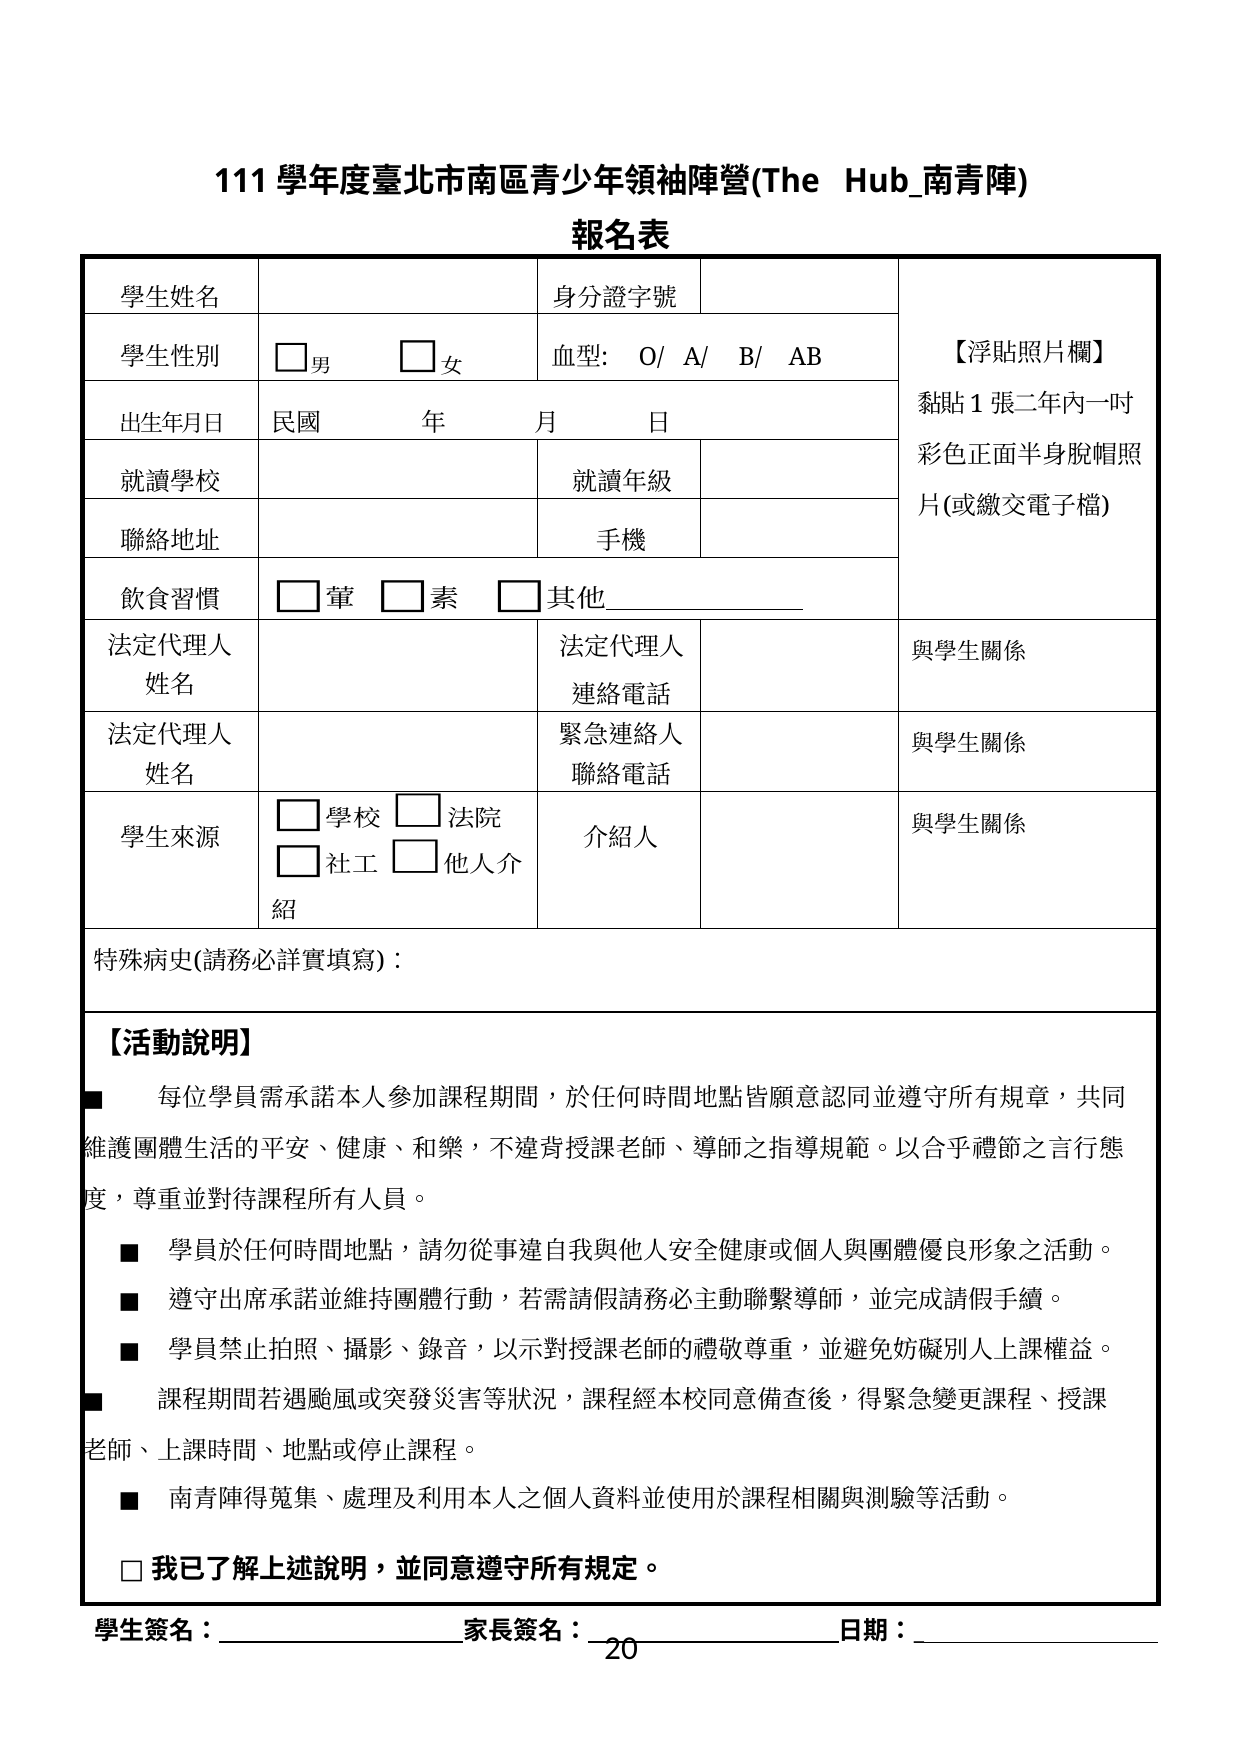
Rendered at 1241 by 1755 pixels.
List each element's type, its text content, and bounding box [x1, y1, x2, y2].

table_cell 飲食習慣 [85, 558, 258, 619]
table_cell 【活動說明】 每位學員需承諾本人參加課程期間，於任何時間地點皆願意認同並遵守所有規章，共同維護團體生活的平安、健康、和樂，不違背授課老師、導師之指導規範。以合乎禮節之言行態度，尊重並對待課程所有人員。 學員於任何時間地點，請勿從事違自我與他人安全健康或個人與團體優良形象之活動。 遵守出席承諾並維持團體行動，若需請假請務必主動聯繫導師，並完成請假手續。 學員禁止拍照、攝影、錄音，以示對授課老師的禮敬尊重，並避免妨礙別人上課權益。 課程期間若遇颱風或突發災害等狀況，課程經本校同意備查後，得緊急變更課程、授課老師、上課時間、地點或停止課程。 南青陣得蒐集、處理及利用本人之個人資料並使用於課程相關與測驗等活動。 □ 我已了解上述說明，並同意遵守所有規定。 學生簽名： 家長簽名： 日期：_ [85, 1013, 1156, 1602]
table_header 身分證字號 [538, 259, 700, 313]
table_cell [259, 499, 537, 557]
table_cell 緊急連絡人聯絡電話 [538, 712, 700, 791]
table_header [259, 259, 537, 313]
table_header [701, 259, 898, 313]
text 報名表 [206, 202, 1036, 254]
table_cell [701, 792, 898, 928]
table_header 【浮貼照片欄】 黏貼 1 張二年內一吋彩色正面半身脫帽照片(或繳交電子檔) [899, 259, 1156, 619]
table_cell □學校 □法院 □社工 □他人介紹 [259, 792, 537, 928]
table_cell 介紹人 [538, 792, 700, 928]
table_cell [701, 499, 898, 557]
table_cell [259, 440, 537, 498]
table_cell 法定代理人姓名 [85, 620, 258, 711]
table_cell 就讀年級 [538, 440, 700, 498]
table_cell 與學生關係 [899, 712, 1156, 791]
table_cell 手機 [538, 499, 700, 557]
table_cell 法定代理人姓名 [85, 712, 258, 791]
table_cell 特殊病史(請務必詳實填寫)： [85, 929, 1156, 1011]
table_cell 與學生關係 [899, 620, 1156, 711]
table_cell [701, 712, 898, 791]
table_cell □男 □女 [259, 314, 537, 380]
table_cell 就讀學校 [85, 440, 258, 498]
table_cell [259, 620, 537, 711]
table_cell 與學生關係 [899, 792, 1156, 928]
table_cell [701, 620, 898, 711]
table_cell 法定代理人 連絡電話 [538, 620, 700, 711]
table_cell [259, 712, 537, 791]
table_cell 聯絡地址 [85, 499, 258, 557]
table_cell 血型: O/ A/ B/ AB [538, 314, 898, 380]
table_cell 民國 年 月 日 [259, 381, 898, 439]
text 111 學年度臺北市南區青少年領袖陣營(The Hub_南青陣) [206, 154, 1035, 202]
table_header 學生姓名 [85, 259, 258, 313]
table_cell 學生來源 [85, 792, 258, 928]
table_cell 出生年月日 [85, 381, 258, 439]
table_cell 學生性別 [85, 314, 258, 380]
table_cell [701, 440, 898, 498]
table_cell □葷 □素 □其他 [259, 558, 898, 619]
